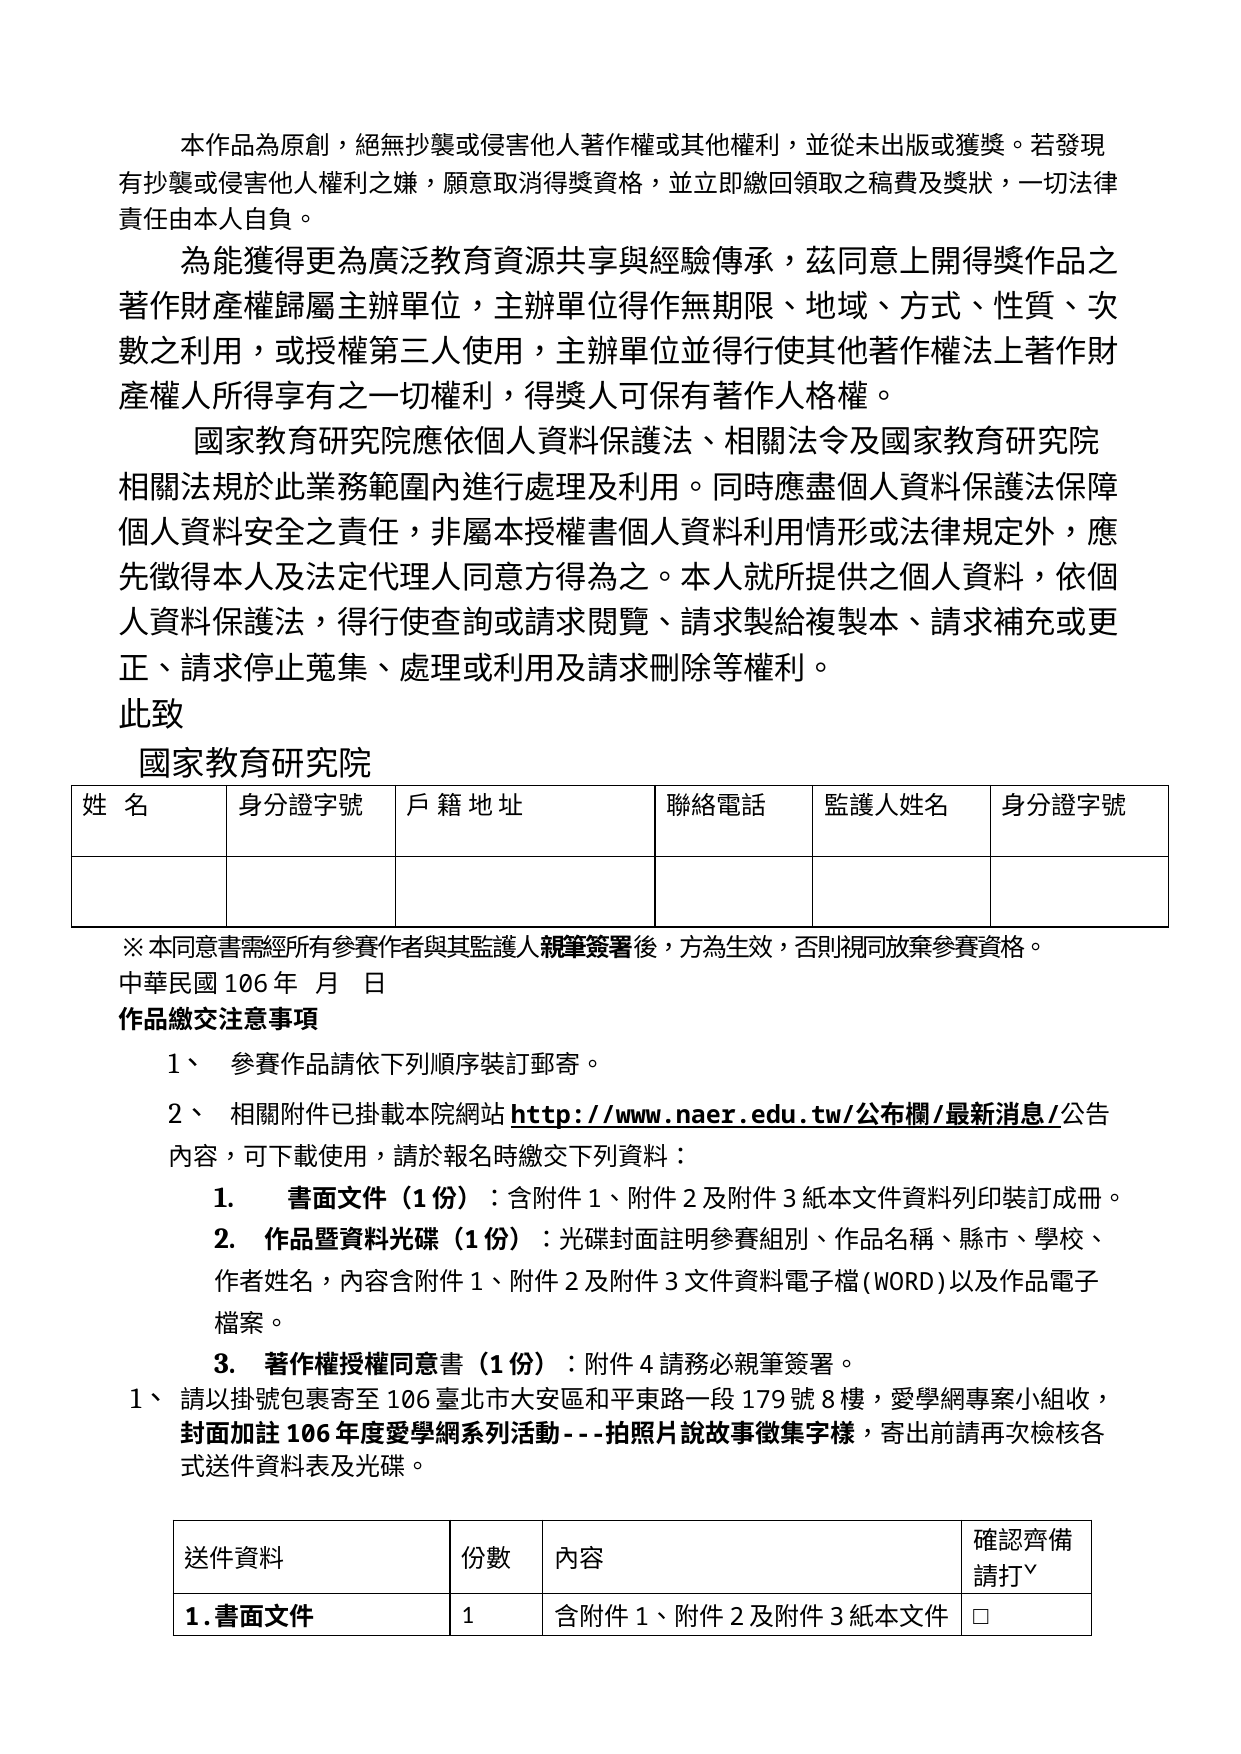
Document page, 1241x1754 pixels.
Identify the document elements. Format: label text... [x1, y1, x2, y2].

table_header 姓 名 [72, 786, 226, 856]
table_header 份數 [451, 1521, 542, 1593]
list 著作權授權同意書（1份）：附件4請務必親筆簽署。 [214, 1340, 1122, 1382]
list 相關附件已掛載本院網站http://www.naer.edu.tw/公布欄/最新消息/公告內容，可下載使用，請於報名時繳交下列資料： [168, 1090, 1122, 1174]
text 國家教育研究院應依個人資料保護法、相關法令及國家教育研究院相關法規於此業務範圍內進行處理及利用。同時應盡個人資料保護法保障個人資料安全之責任，非屬本授權書個人資料利用情形或法律規定外，應先徵得本人及法定代理人同意方得為之。本人就所提供之個人資料，依個人資料保護法，得行使查詢或請求閱覽、請求製給複製本、請求補充或更正、請求停止蒐集、處理或利用及請求刪除等權利。 [118, 417, 1122, 688]
table_cell [72, 857, 226, 926]
table_header 送件資料 [174, 1521, 449, 1593]
table_cell □ [962, 1594, 1091, 1635]
list 請以掛號包裹寄至106臺北市大安區和平東路一段179號8樓，愛學網專案小組收，封面加註106年度愛學網系列活動---拍照片說故事徵集字樣，寄出前請再次檢核各式送件資料表及光碟。 [130, 1382, 1110, 1482]
table_cell [813, 857, 990, 926]
table_cell [991, 857, 1168, 926]
table_header 身分證字號 [227, 786, 395, 856]
table_header 戶 籍 地 址 [396, 786, 654, 856]
table_cell 含附件1、附件2及附件3紙本文件 [543, 1594, 961, 1635]
table_header 監護人姓名 [813, 786, 990, 856]
table_cell 1 [451, 1594, 542, 1635]
text 中華民國106年 月 日 [118, 964, 1122, 1000]
list 作品暨資料光碟（1份）：光碟封面註明參賽組別、作品名稱、縣市、學校、作者姓名，內容含附件1、附件2及附件3文件資料電子檔(WORD)以及作品電子檔案。 [214, 1215, 1122, 1340]
table_cell [656, 857, 812, 926]
text 此致 [118, 688, 1122, 736]
list 參賽作品請依下列順序裝訂郵寄。 [168, 1047, 1122, 1080]
table_cell 1.書面文件 [174, 1594, 449, 1635]
table_cell [227, 857, 395, 926]
list 書面文件（1份）：含附件1、附件2及附件3紙本文件資料列印裝訂成冊。 [214, 1174, 1122, 1215]
table_header 身分證字號 [991, 786, 1168, 856]
text 國家教育研究院 [118, 736, 1122, 785]
table_header 聯絡電話 [656, 786, 812, 856]
text 為能獲得更為廣泛教育資源共享與經驗傳承，茲同意上開得獎作品之著作財產權歸屬主辦單位，主辦單位得作無期限、地域、方式、性質、次數之利用，或授權第三人使用，主辦單位並得行使其他著作權法上著作財產權人所得享有之一切權利，得獎人可保有著作人格權。 [118, 236, 1122, 417]
table_cell [396, 857, 654, 926]
text 作品繳交注意事項 [118, 1000, 1122, 1036]
table_header 確認齊備請打ˇ [962, 1521, 1091, 1593]
table_header 內容 [543, 1521, 961, 1593]
text 本作品為原創，絕無抄襲或侵害他人著作權或其他權利，並從未出版或獲獎。若發現有抄襲或侵害他人權利之嫌，願意取消得獎資格，並立即繳回領取之稿費及獎狀，一切法律責任由本人自負。 [118, 118, 1122, 236]
text ※本同意書需經所有參賽作者與其監護人親筆簽署後，方為生效，否則視同放棄參賽資格。 [118, 928, 1122, 964]
